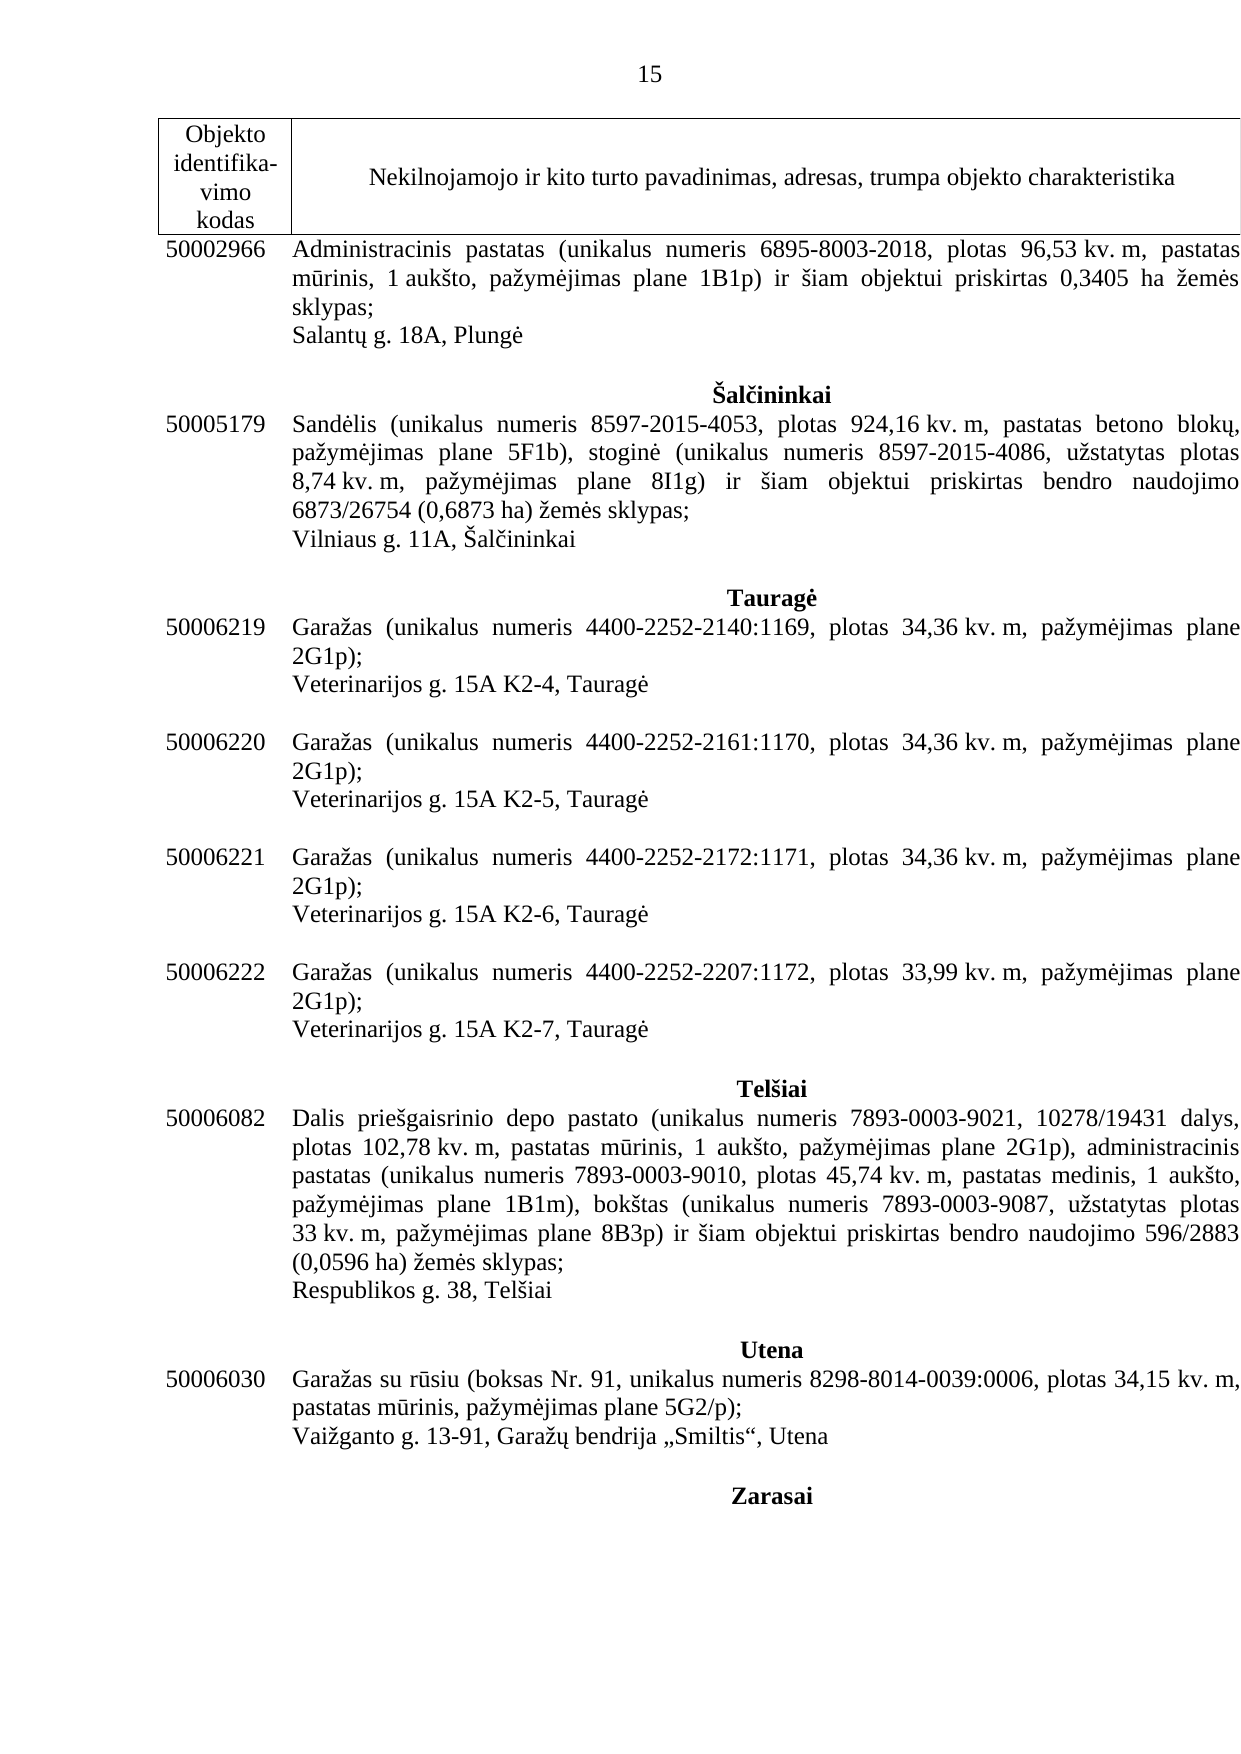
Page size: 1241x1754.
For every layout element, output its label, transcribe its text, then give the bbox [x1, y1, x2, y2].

table_cell [159, 1335, 292, 1364]
table_cell [159, 583, 292, 612]
table_cell [159, 380, 292, 409]
table_cell [159, 1481, 292, 1509]
table_cell 50006222 Garažas (unikalus numeris 4400-2252-2207:1172, plotas 33,99 kv. m, pažymėjimas plane 2G1p); Veterinarijos g. 15A K2-7, Tauragė [159, 957, 1240, 1072]
table_cell 50006220 Garažas (unikalus numeris 4400-2252-2161:1170, plotas 34,36 kv. m, pažymėjimas plane 2G1p); Veterinarijos g. 15A K2-5, Tauragė [159, 727, 1240, 842]
table_cell [159, 1074, 292, 1103]
table_cell 50006082 Dalis priešgaisrinio depo pastato (unikalus numeris 7893-0003-9021, 10278/19431 dalys, plotas 102,78 kv. m, pastatas mūrinis, 1 aukšto, pažymėjimas plane 2G1p), administracinis pastatas (unikalus numeris 7893-0003-9010, plotas 45,74 kv. m, pastatas medinis, 1 aukšto, pažymėjimas plane 1B1m), bokštas (unikalus numeris 7893-0003-9087, užstatytas plotas 33 kv. m, pažymėjimas plane 8B3p) ir šiam objektui priskirtas bendro naudojimo 596/2883 (0,0596 ha) žemės sklypas; Respublikos g. 38, Telšiai [159, 1103, 1240, 1333]
table_cell Telšiai [292, 1074, 1240, 1103]
table_cell 50006219 Garažas (unikalus numeris 4400-2252-2140:1169, plotas 34,36 kv. m, pažymėjimas plane 2G1p); Veterinarijos g. 15A K2-4, Tauragė [159, 612, 1240, 727]
table_cell Tauragė [292, 583, 1240, 612]
table_cell Utena [292, 1335, 1240, 1364]
table_cell Šalčininkai [292, 380, 1240, 409]
table_cell 50002966 Administracinis pastatas (unikalus numeris 6895-8003-2018, plotas 96,53 kv. m, pastatas mūrinis, 1 aukšto, pažymėjimas plane 1B1p) ir šiam objektui priskirtas 0,3405 ha žemės sklypas; Salantų g. 18A, Plungė [159, 235, 1240, 378]
table_cell 50006030 Garažas su rūsiu (boksas Nr. 91, unikalus numeris 8298-8014-0039:0006, plotas 34,15 kv. m, pastatas mūrinis, pažymėjimas plane 5G2/p); Vaižganto g. 13-91, Garažų bendrija „Smiltis“, Utena [159, 1364, 1240, 1479]
table_header Objekto identifika-vimo kodas [159, 119, 291, 234]
table_cell 50006221 Garažas (unikalus numeris 4400-2252-2172:1171, plotas 34,36 kv. m, pažymėjimas plane 2G1p); Veterinarijos g. 15A K2-6, Tauragė [159, 842, 1240, 957]
table_cell Zarasai [292, 1481, 1240, 1509]
table_header Nekilnojamojo ir kito turto pavadinimas, adresas, trumpa objekto charakteristika [292, 119, 1240, 234]
table_cell 50005179 Sandėlis (unikalus numeris 8597-2015-4053, plotas 924,16 kv. m, pastatas betono blokų, pažymėjimas plane 5F1b), stoginė (unikalus numeris 8597-2015-4086, užstatytas plotas 8,74 kv. m, pažymėjimas plane 8I1g) ir šiam objektui priskirtas bendro naudojimo 6873/26754 (0,6873 ha) žemės sklypas; Vilniaus g. 11A, Šalčininkai [159, 409, 1240, 581]
